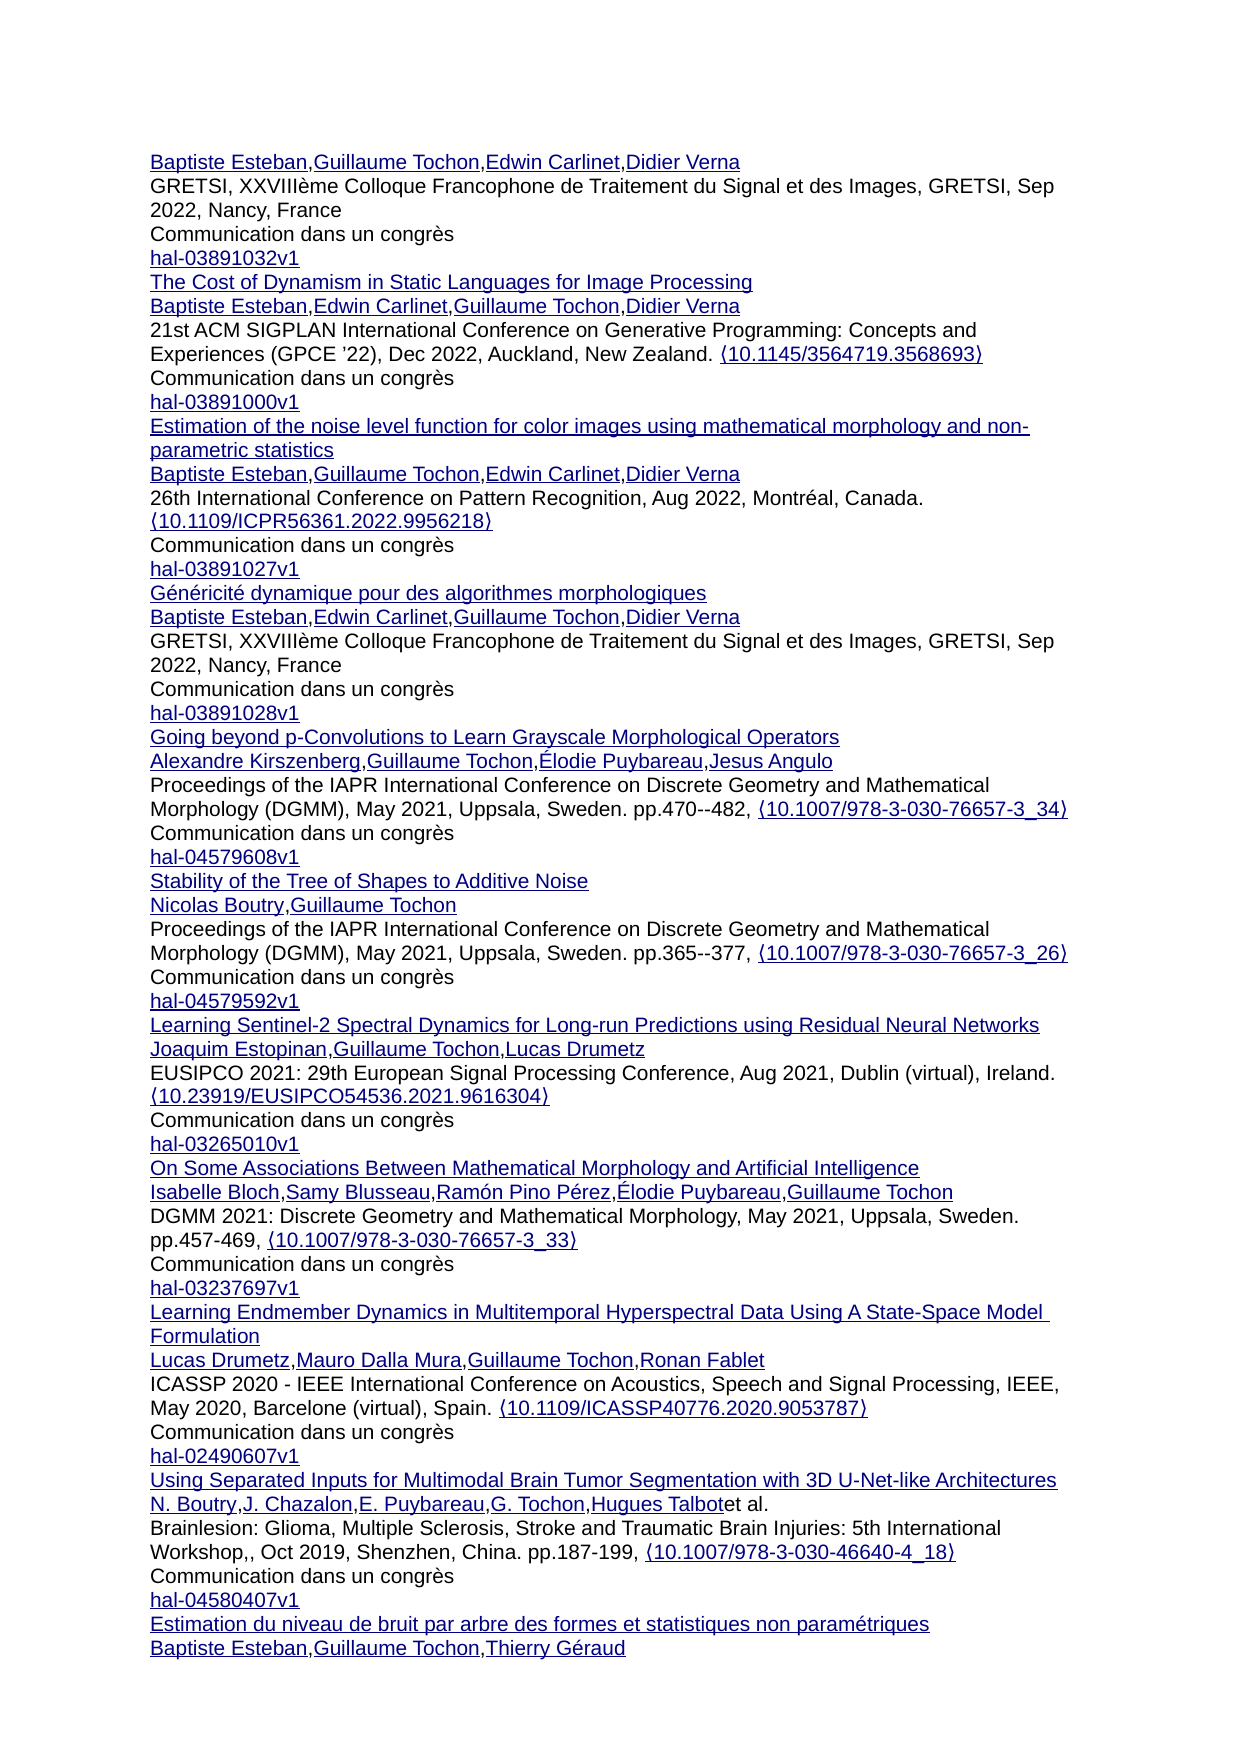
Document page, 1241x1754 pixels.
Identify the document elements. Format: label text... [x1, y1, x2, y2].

table_cell Stability of the Tree of Shapes to Additive Noise Nicolas Boutry,Guillaume Tochon Proceedings of the IAPR International Conference on Discrete Geometry and Mathematical Morphology (DGMM), May 2021, Uppsala, Sweden. pp.365--377, ⟨10.1007/978-3-030-76657-3_26⟩ Communication dans un congrès hal-04579592v1 [150, 869, 1090, 1012]
table_cell Généricité dynamique pour des algorithmes morphologiques Baptiste Esteban,Edwin Carlinet,Guillaume Tochon,Didier Verna GRETSI, XXVIIIème Colloque Francophone de Traitement du Signal et des Images, GRETSI, Sep 2022, Nancy, France Communication dans un congrès hal-03891028v1 [150, 581, 1090, 725]
table_cell Going beyond p-Convolutions to Learn Grayscale Morphological Operators Alexandre Kirszenberg,Guillaume Tochon,Élodie Puybareau,Jesus Angulo Proceedings of the IAPR International Conference on Discrete Geometry and Mathematical Morphology (DGMM), May 2021, Uppsala, Sweden. pp.470--482, ⟨10.1007/978-3-030-76657-3_34⟩ Communication dans un congrès hal-04579608v1 [150, 725, 1090, 869]
table_cell Estimation du niveau de bruit par arbre des formes et statistiques non paramétriques Baptiste Esteban,Guillaume Tochon,Thierry Géraud [150, 1611, 1090, 1659]
table_cell The Cost of Dynamism in Static Languages for Image Processing Baptiste Esteban,Edwin Carlinet,Guillaume Tochon,Didier Verna 21st ACM SIGPLAN International Conference on Generative Programming: Concepts and Experiences (GPCE ’22), Dec 2022, Auckland, New Zealand. ⟨10.1145/3564719.3568693⟩ Communication dans un congrès hal-03891000v1 [150, 270, 1090, 413]
table_cell Baptiste Esteban,Guillaume Tochon,Edwin Carlinet,Didier Verna GRETSI, XXVIIIème Colloque Francophone de Traitement du Signal et des Images, GRETSI, Sep 2022, Nancy, France Communication dans un congrès hal-03891032v1 [150, 150, 1090, 270]
table_cell On Some Associations Between Mathematical Morphology and Artificial Intelligence Isabelle Bloch,Samy Blusseau,Ramón Pino Pérez,Élodie Puybareau,Guillaume Tochon DGMM 2021: Discrete Geometry and Mathematical Morphology, May 2021, Uppsala, Sweden. pp.457-469, ⟨10.1007/978-3-030-76657-3_33⟩ Communication dans un congrès hal-03237697v1 [150, 1156, 1090, 1300]
table_cell Learning Endmember Dynamics in Multitemporal Hyperspectral Data Using A State-Space Model Formulation Lucas Drumetz,Mauro Dalla Mura,Guillaume Tochon,Ronan Fablet ICASSP 2020 - IEEE International Conference on Acoustics, Speech and Signal Processing, IEEE, May 2020, Barcelone (virtual), Spain. ⟨10.1109/ICASSP40776.2020.9053787⟩ Communication dans un congrès hal-02490607v1 [150, 1300, 1090, 1468]
table_cell Estimation of the noise level function for color images using mathematical morphology and non-parametric statistics Baptiste Esteban,Guillaume Tochon,Edwin Carlinet,Didier Verna 26th International Conference on Pattern Recognition, Aug 2022, Montréal, Canada. ⟨10.1109/ICPR56361.2022.9956218⟩ Communication dans un congrès hal-03891027v1 [150, 414, 1090, 581]
table_cell Using Separated Inputs for Multimodal Brain Tumor Segmentation with 3D U-Net-like Architectures N. Boutry,J. Chazalon,E. Puybareau,G. Tochon,Hugues Talbotet al. Brainlesion: Glioma, Multiple Sclerosis, Stroke and Traumatic Brain Injuries: 5th International Workshop,, Oct 2019, Shenzhen, China. pp.187-199, ⟨10.1007/978-3-030-46640-4_18⟩ Communication dans un congrès hal-04580407v1 [150, 1468, 1090, 1611]
table_cell Learning Sentinel-2 Spectral Dynamics for Long-run Predictions using Residual Neural Networks Joaquim Estopinan,Guillaume Tochon,Lucas Drumetz EUSIPCO 2021: 29th European Signal Processing Conference, Aug 2021, Dublin (virtual), Ireland. ⟨10.23919/EUSIPCO54536.2021.9616304⟩ Communication dans un congrès hal-03265010v1 [150, 1013, 1090, 1156]
